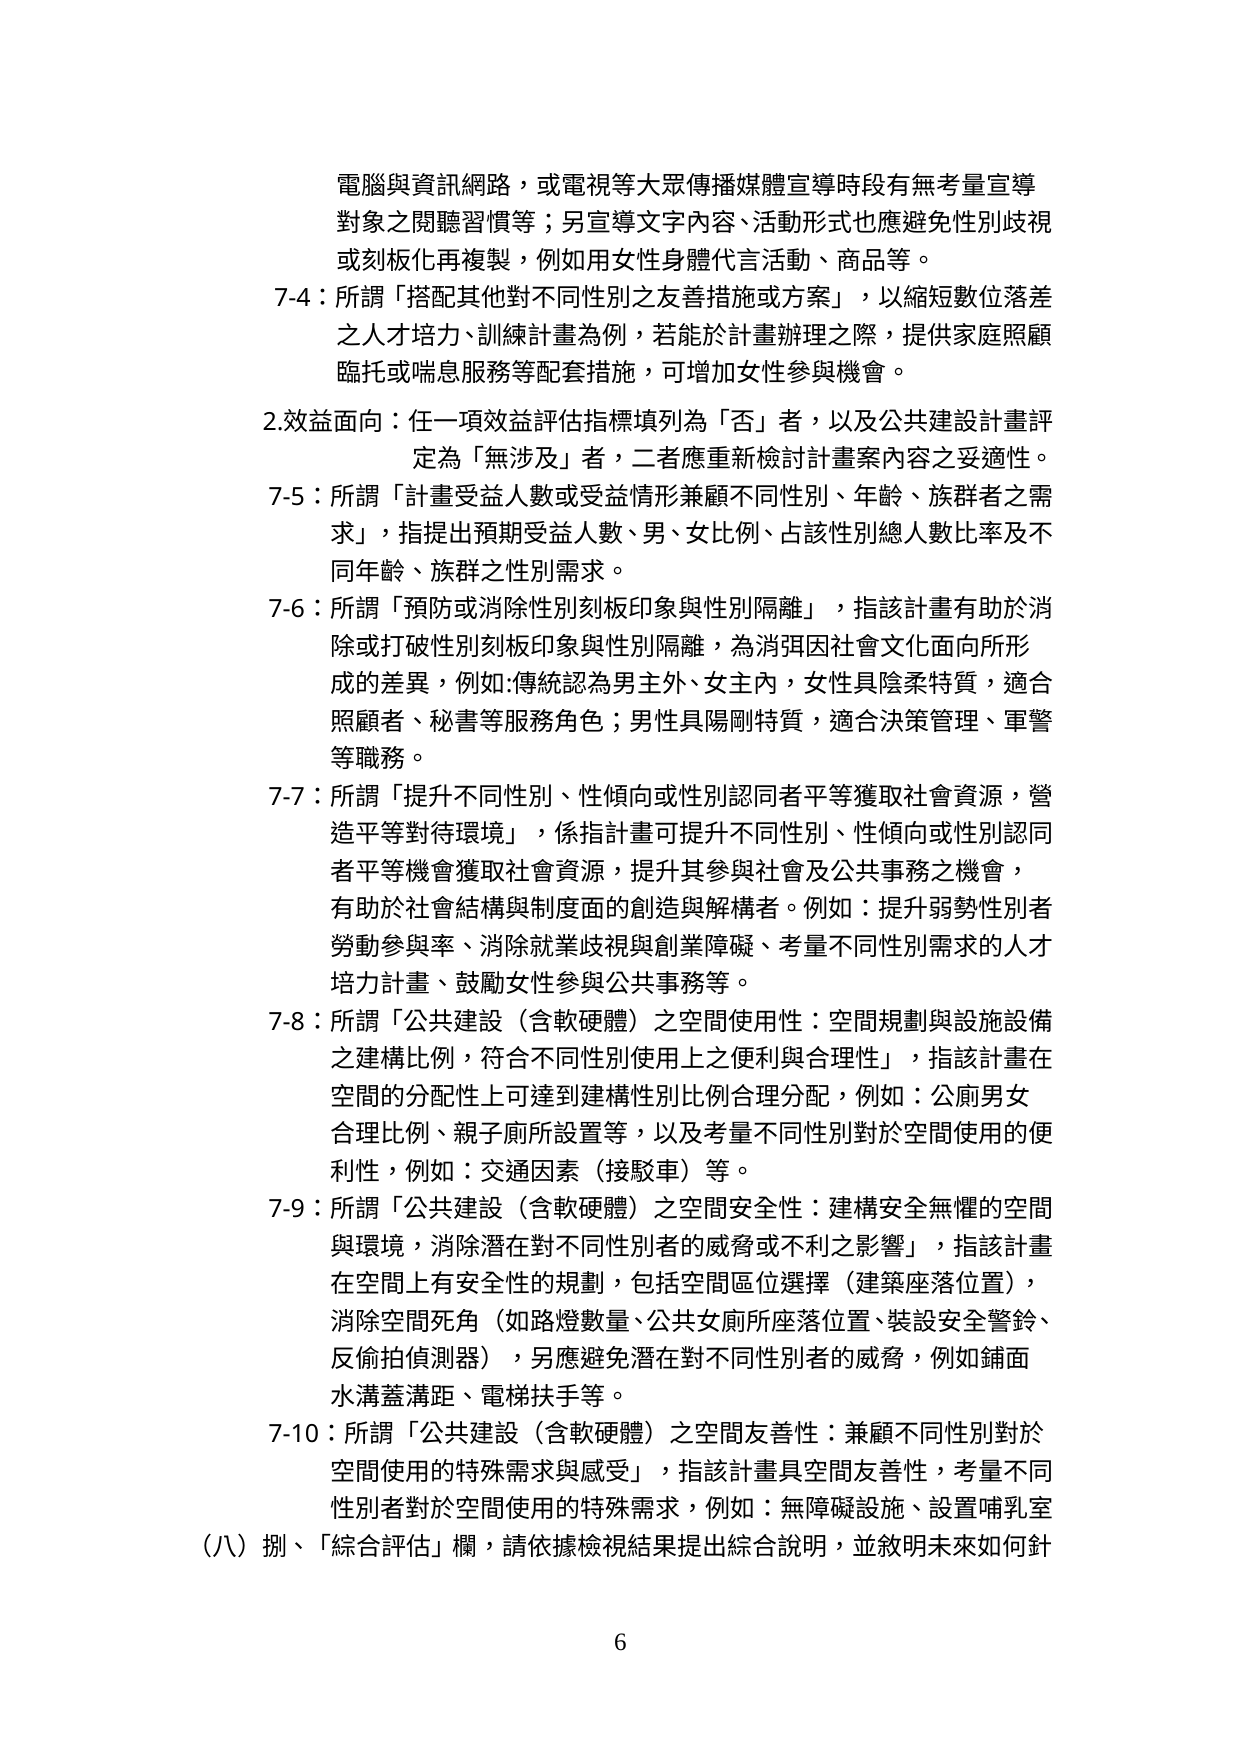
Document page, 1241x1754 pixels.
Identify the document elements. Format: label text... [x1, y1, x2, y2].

text 7-8：所謂「公共建設（含軟硬體）之空間使用性：空間規劃與設施設備之建構比例，符合不同性別使用上之便利與合理性」，指該計畫在空間的分配性上可達到建構性別比例合理分配，例如：公廁男女合理比例、親子廁所設置等，以及考量不同性別對於空間使用的便利性，例如：交通因素（接駁車）等。 [268, 1001, 1053, 1188]
text 7-6：所謂「預防或消除性別刻板印象與性別隔離」，指該計畫有助於消除或打破性別刻板印象與性別隔離，為消弭因社會文化面向所形成的差異，例如:傳統認為男主外、女主內，女性具陰柔特質，適合照顧者、秘書等服務角色；男性具陽剛特質，適合決策管理、軍警等職務。 [268, 588, 1053, 776]
text 7-4：所謂「搭配其他對不同性別之友善措施或方案」，以縮短數位落差之人才培力、訓練計畫為例，若能於計畫辦理之際，提供家庭照顧、臨托或喘息服務等配套措施，可增加女性參與機會。 [274, 277, 1053, 389]
text （八）捌、「綜合評估」欄，請依據檢視結果提出綜合說明，並敘明未來如何針 [187, 1526, 1053, 1563]
text 電腦與資訊網路，或電視等大眾傳播媒體宣導時段有無考量宣導對象之閱聽習慣等；另宣導文字內容、活動形式也應避免性別歧視或刻板化再複製，例如用女性身體代言活動、商品等。 [274, 164, 1053, 277]
text 7-9：所謂「公共建設（含軟硬體）之空間安全性：建構安全無懼的空間與環境，消除潛在對不同性別者的威脅或不利之影響」，指該計畫在空間上有安全性的規劃，包括空間區位選擇（建築座落位置），消除空間死角（如路燈數量、公共女廁所座落位置、裝設安全警鈴、反偷拍偵測器），另應避免潛在對不同性別者的威脅，例如鋪面水溝蓋溝距、電梯扶手等。 [268, 1188, 1053, 1413]
text 7-10：所謂「公共建設（含軟硬體）之空間友善性：兼顧不同性別對於空間使用的特殊需求與感受」，指該計畫具空間友善性，考量不同性別者對於空間使用的特殊需求，例如：無障礙設施、設置哺乳室。 [268, 1413, 1053, 1526]
text 2.效益面向：任一項效益評估指標填列為「否」者，以及公共建設計畫評定為「無涉及」者，二者應重新檢討計畫案內容之妥適性。 [262, 401, 1053, 476]
text 7-5：所謂「計畫受益人數或受益情形兼顧不同性別、年齡、族群者之需求」，指提出預期受益人數、男、女比例、占該性別總人數比率及不同年齡、族群之性別需求。 [268, 476, 1053, 588]
text 7-7：所謂「提升不同性別、性傾向或性別認同者平等獲取社會資源，營造平等對待環境」，係指計畫可提升不同性別、性傾向或性別認同者平等機會獲取社會資源，提升其參與社會及公共事務之機會，有助於社會結構與制度面的創造與解構者。例如：提升弱勢性別者勞動參與率、消除就業歧視與創業障礙、考量不同性別需求的人才培力計畫、鼓勵女性參與公共事務等。 [268, 776, 1053, 1001]
